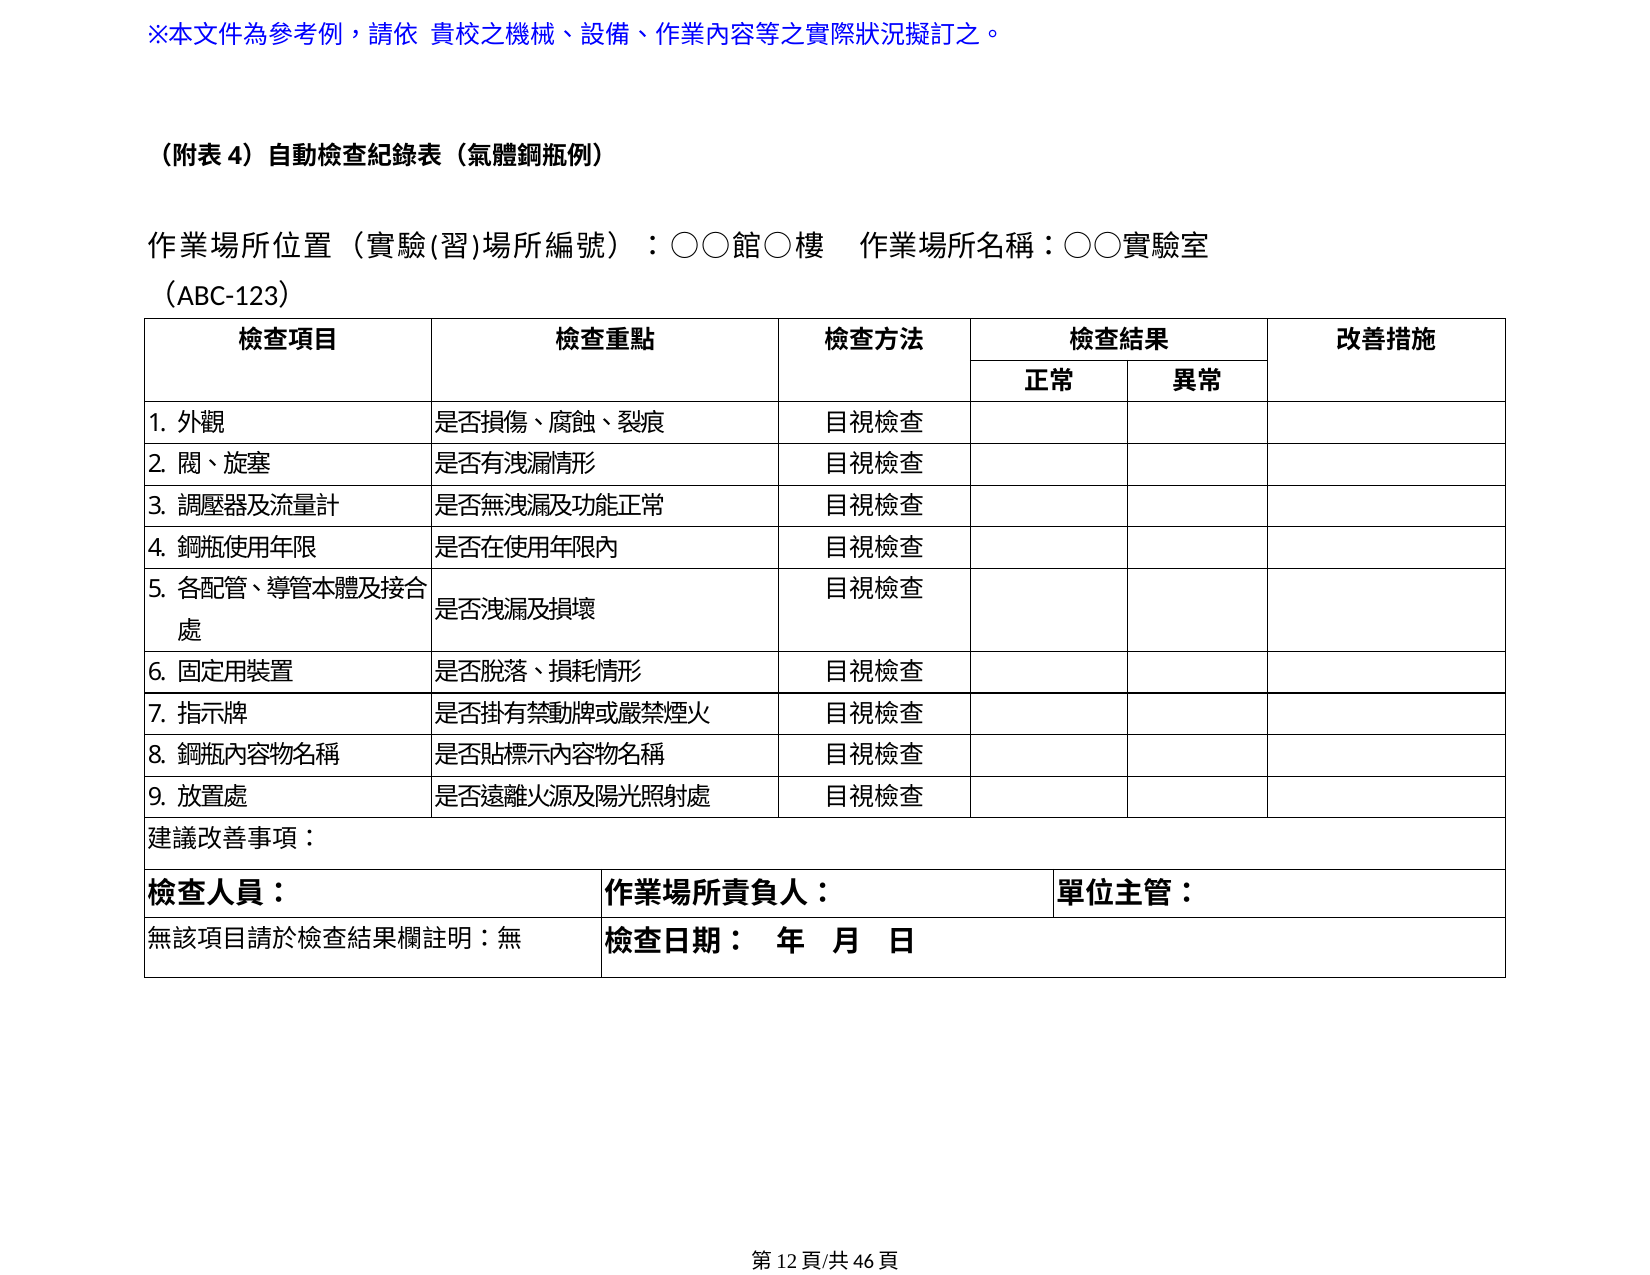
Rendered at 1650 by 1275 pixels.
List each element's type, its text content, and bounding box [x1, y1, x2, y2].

table_cell 改善措施 [1268, 319, 1505, 401]
table_cell 閥、旋塞 [145, 444, 431, 484]
table_cell [971, 527, 1127, 568]
table_cell 目視檢查 [779, 486, 970, 526]
table_cell 各配管、導管本體及接合處 [145, 569, 431, 651]
table_cell 是否損傷、腐蝕、裂痕 [432, 402, 778, 443]
table_cell 目視檢查 [779, 444, 970, 484]
table_cell [971, 569, 1127, 651]
table_cell [971, 402, 1127, 443]
table_cell 是否在使用年限內 [432, 527, 778, 568]
table_cell 單位主管： [1054, 870, 1505, 917]
table_cell [1128, 652, 1267, 692]
table_cell [1268, 652, 1505, 692]
table_cell 放置處 [145, 777, 431, 817]
table_cell 是否脫落、損耗情形 [432, 652, 778, 692]
table_cell [971, 652, 1127, 692]
table_cell [971, 486, 1127, 526]
table_cell 異常 [1128, 361, 1267, 401]
table_cell 指示牌 [145, 694, 431, 734]
table_cell [971, 694, 1127, 734]
table_cell 目視檢查 [779, 569, 970, 651]
table_cell [1268, 444, 1505, 484]
table_cell 無該項目請於檢查結果欄註明：無 [145, 918, 601, 977]
table_cell 檢查日期： 年 月 日 [602, 918, 1505, 977]
table_cell [1268, 777, 1505, 817]
text （附表4）自動檢查紀錄表（氣體鋼瓶例） [148, 130, 1502, 172]
table_cell 鋼瓶內容物名稱 [145, 735, 431, 776]
table_cell [1128, 527, 1267, 568]
table_cell [1128, 735, 1267, 776]
table_cell 是否掛有禁動牌或嚴禁煙火 [432, 694, 778, 734]
table_cell 目視檢查 [779, 694, 970, 734]
table_cell 是否貼標示內容物名稱 [432, 735, 778, 776]
table_cell 調壓器及流量計 [145, 486, 431, 526]
table_cell 目視檢查 [779, 402, 970, 443]
table_cell 目視檢查 [779, 735, 970, 776]
table_cell [1268, 486, 1505, 526]
table_cell 目視檢查 [779, 527, 970, 568]
table_cell [1268, 402, 1505, 443]
table_cell 檢查人員： [145, 870, 601, 917]
table_cell [1268, 527, 1505, 568]
table_cell 檢查結果 [971, 319, 1267, 360]
table_cell [1268, 694, 1505, 734]
table_cell 是否洩漏及損壞 [432, 569, 778, 651]
table_cell 正常 [971, 361, 1127, 401]
table_cell 固定用裝置 [145, 652, 431, 692]
table_cell 目視檢查 [779, 652, 970, 692]
table_cell [1128, 402, 1267, 443]
table_cell [971, 777, 1127, 817]
table_cell 外觀 [145, 402, 431, 443]
table_cell [1128, 486, 1267, 526]
table_cell 作業場所責負人： [602, 870, 1053, 917]
table_cell 是否遠離火源及陽光照射處 [432, 777, 778, 817]
table_cell 檢查重點 [432, 319, 778, 401]
table_cell [1128, 777, 1267, 817]
table_cell 鋼瓶使用年限 [145, 527, 431, 568]
table_cell 檢查項目 [145, 319, 431, 401]
table_cell [1128, 444, 1267, 484]
table_header 作業場所名稱：○○實驗室 [828, 223, 1505, 318]
table_cell [1268, 735, 1505, 776]
table_cell 建議改善事項： [145, 818, 1505, 869]
table_cell [971, 735, 1127, 776]
table_cell 是否有洩漏情形 [432, 444, 778, 484]
table_cell [1128, 569, 1267, 651]
table_cell [1128, 694, 1267, 734]
table_cell [971, 444, 1127, 484]
table_header 作業場所位置（實驗(習)場所編號）：○○館○樓（ABC-123） [145, 223, 827, 318]
table_cell 是否無洩漏及功能正常 [432, 486, 778, 526]
table_cell 目視檢查 [779, 777, 970, 817]
table_cell 檢查方法 [779, 319, 970, 401]
table_cell [1268, 569, 1505, 651]
